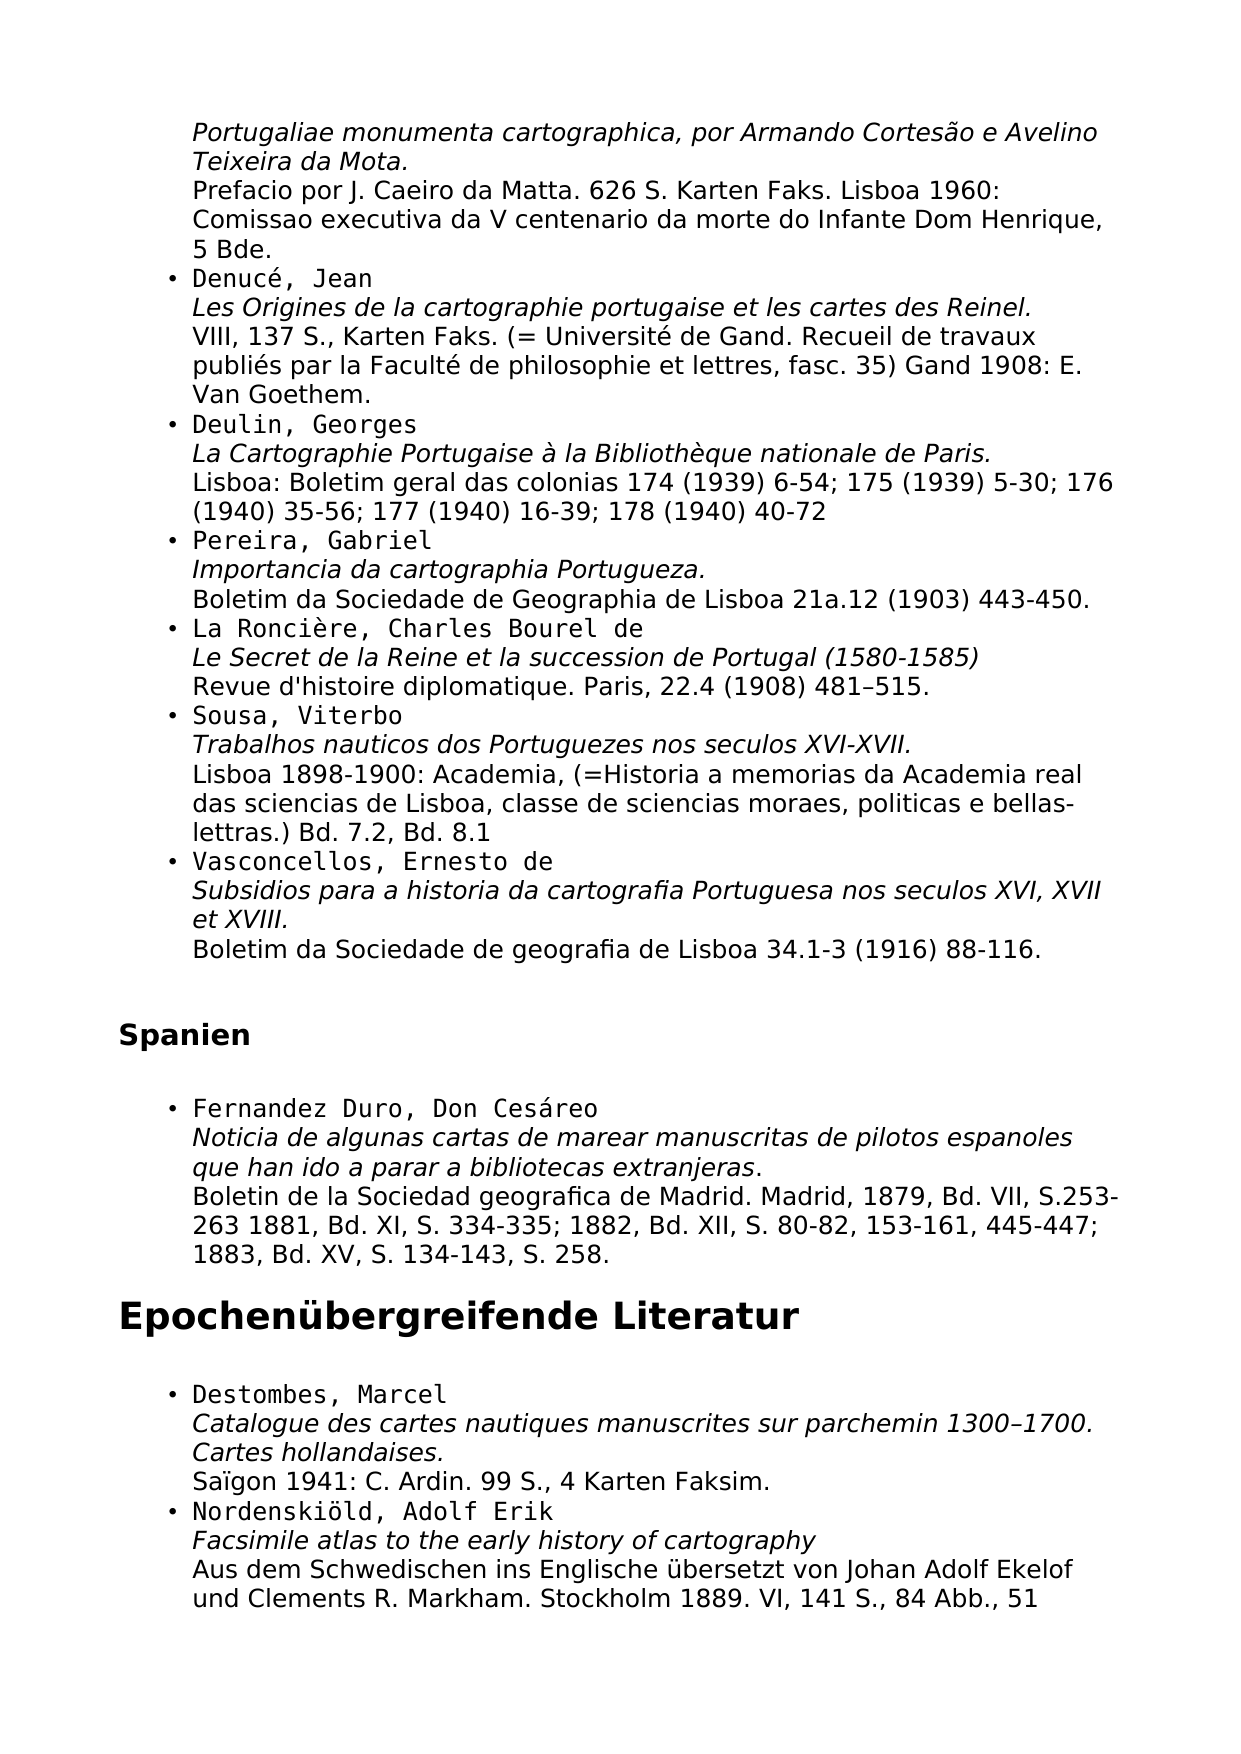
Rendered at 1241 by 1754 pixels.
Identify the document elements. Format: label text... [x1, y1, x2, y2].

subtitle Spanien [118, 1018, 1122, 1052]
list Nordenskiöld, Adolf Erik Facsimile atlas to the early history of cartography Aus dem Schwedischen ins Englische übersetzt von Johan Adolf Ekelof und Clements R. Markham. Stockholm 1889. VI, 141 S., 84 Abb., 51 [177, 1497, 1122, 1613]
list Denucé, Jean Les Origines de la cartographie portugaise et les cartes des Reinel. VIII, 137 S., Karten Faks. (= Université de Gand. Recueil de travaux publiés par la Faculté de philosophie et lettres, fasc. 35) Gand 1908: E. Van Goethem. [177, 264, 1122, 410]
list La Roncière, Charles Bourel de Le Secret de la Reine et la succession de Portugal (1580-1585) Revue d'histoire diplomatique. Paris, 22.4 (1908) 481–515. [177, 614, 1122, 701]
list Portugaliae monumenta cartographica, por Armando Cortesão e Avelino Teixeira da Mota. Prefacio por J. Caeiro da Matta. 626 S. Karten Faks. Lisboa 1960: Comissao executiva da V centenario da morte do Infante Dom Henrique, 5 Bde. [177, 118, 1122, 264]
list Destombes, Marcel Catalogue des cartes nautiques manuscrites sur parchemin 1300–1700. Cartes hollandaises. Saïgon 1941: C. Ardin. 99 S., 4 Karten Faksim. [177, 1380, 1122, 1497]
list Pereira, Gabriel Importancia da cartographia Portugueza. Boletim da Sociedade de Geographia de Lisboa 21a.12 (1903) 443-450. [177, 526, 1122, 614]
subtitle Epochenübergreifende Literatur [118, 1294, 1122, 1338]
list Fernandez Duro, Don Cesáreo Noticia de algunas cartas de marear manuscritas de pilotos espanoles que han ido a parar a bibliotecas extranjeras. Boletin de la Sociedad geografica de Madrid. Madrid, 1879, Bd. VII, S.253-263 1881, Bd. XI, S. 334-335; 1882, Bd. XII, S. 80-82, 153-161, 445-447; 1883, Bd. XV, S. 134-143, S. 258. [177, 1094, 1122, 1269]
list Sousa, Viterbo Trabalhos nauticos dos Portuguezes nos seculos XVI-XVII. Lisboa 1898-1900: Academia, (=Historia a memorias da Academia real das sciencias de Lisboa, classe de sciencias moraes, politicas e bellas-lettras.) Bd. 7.2, Bd. 8.1 [177, 701, 1122, 847]
list Deulin, Georges La Cartographie Portugaise à la Bibliothèque nationale de Paris. Lisboa: Boletim geral das colonias 174 (1939) 6-54; 175 (1939) 5-30; 176 (1940) 35-56; 177 (1940) 16-39; 178 (1940) 40-72 [177, 410, 1122, 526]
list Vasconcellos, Ernesto de Subsidios para a historia da cartografia Portuguesa nos seculos XVI, XVII et XVIII. Boletim da Sociedade de geografia de Lisboa 34.1-3 (1916) 88-116. [177, 847, 1122, 964]
